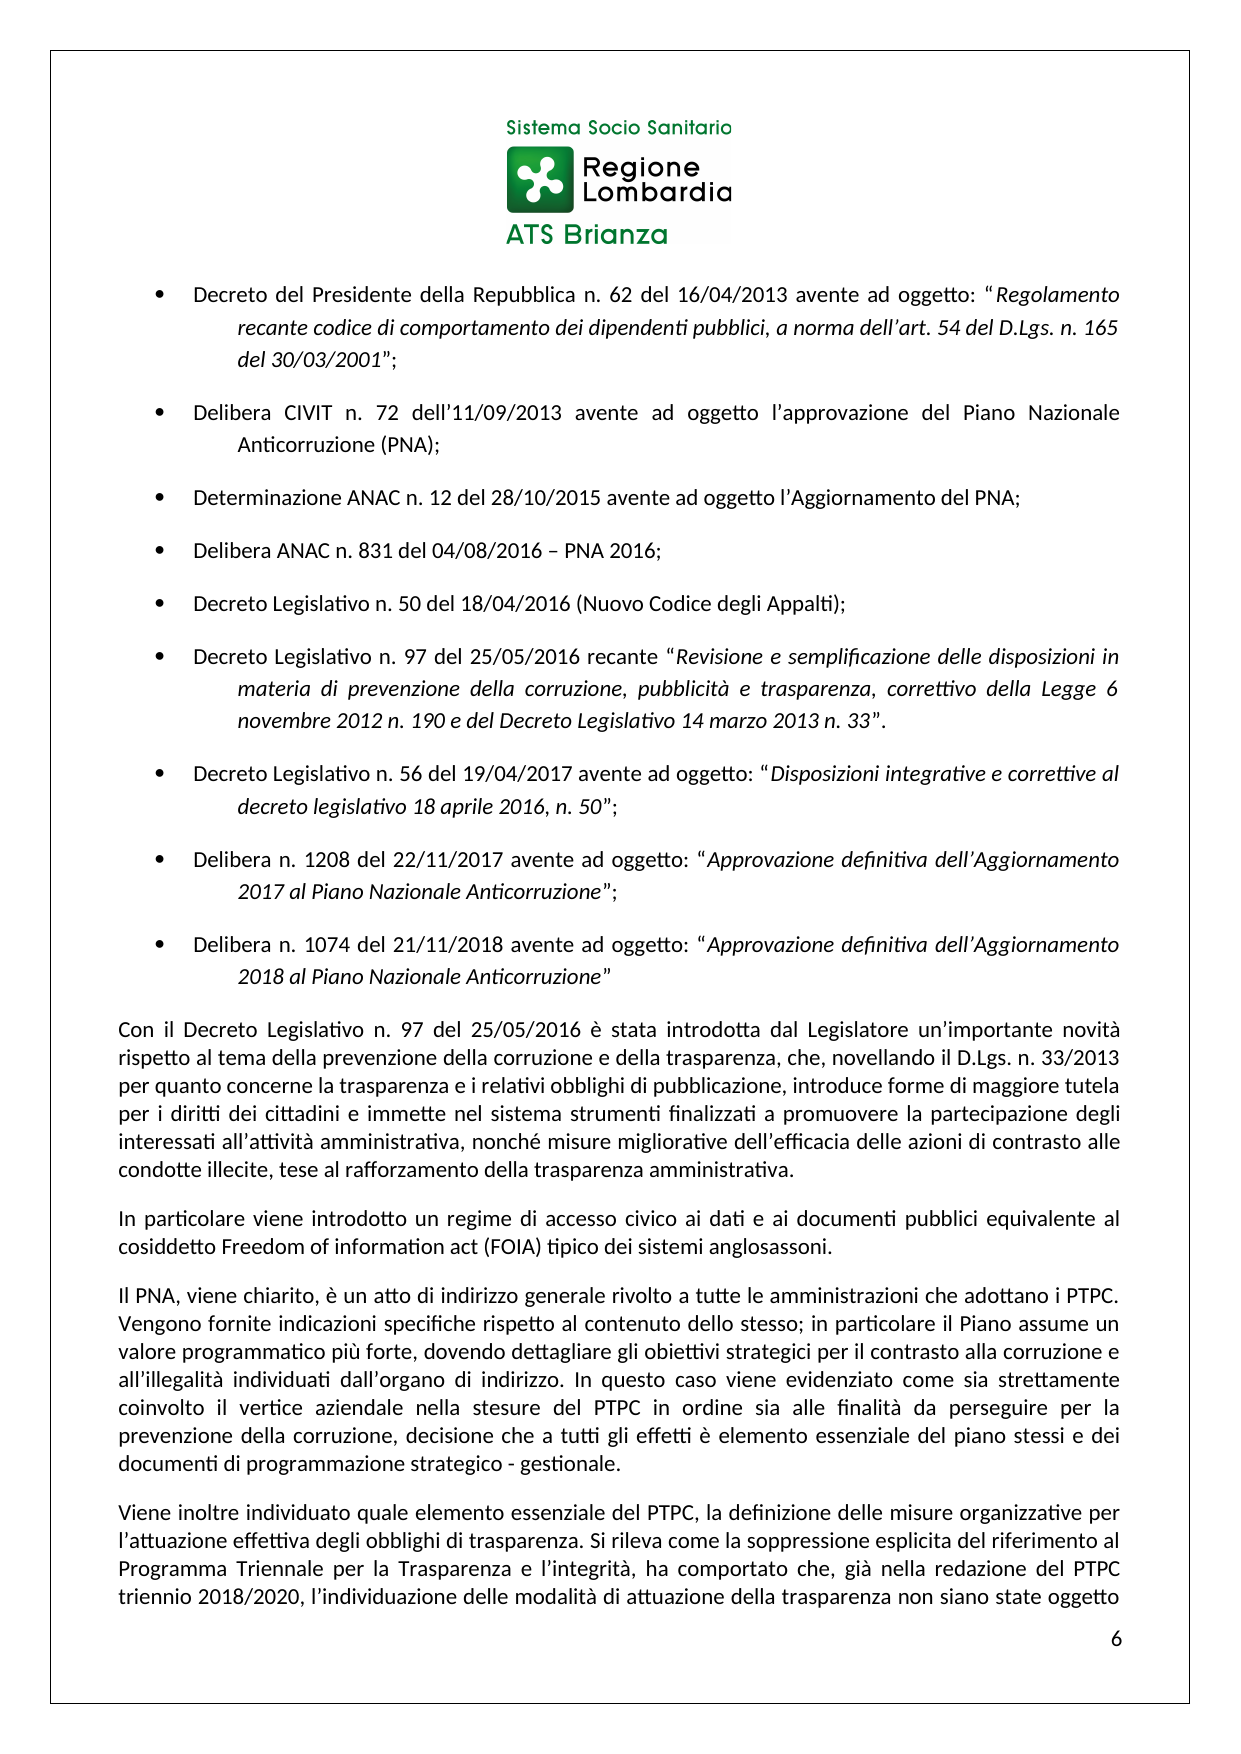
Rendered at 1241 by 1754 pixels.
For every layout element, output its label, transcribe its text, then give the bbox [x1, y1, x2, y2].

list Decreto Legislativo n. 97 del 25/05/2016 recante “Revisione e semplificazione delle disposizioni in materia di prevenzione della corruzione, pubblicità e trasparenza, correttivo della Legge 6 novembre 2012 n. 190 e del Decreto Legislativo 14 marzo 2013 n. 33”. [156, 642, 1122, 734]
list Decreto Legislativo n. 56 del 19/04/2017 avente ad oggetto: “Disposizioni integrative e correttive al decreto legislativo 18 aprile 2016, n. 50”; [156, 759, 1122, 820]
text In particolare viene introdotto un regime di accesso civico ai dati e ai documenti pubblici equivalente al cosiddetto Freedom of information act (FOIA) tipico dei sistemi anglosassoni. [118, 1204, 1122, 1260]
list Delibera n. 1208 del 22/11/2017 avente ad oggetto: “Approvazione definitiva dell’Aggiornamento 2017 al Piano Nazionale Anticorruzione”; [156, 845, 1122, 905]
list Delibera ANAC n. 831 del 04/08/2016 – PNA 2016; [156, 536, 1122, 564]
list Determinazione ANAC n. 12 del 28/10/2015 avente ad oggetto l’Aggiornamento del PNA; [156, 483, 1122, 511]
list Delibera n. 1074 del 21/11/2018 avente ad oggetto: “Approvazione definitiva dell’Aggiornamento 2018 al Piano Nazionale Anticorruzione” [156, 930, 1122, 990]
list Decreto Legislativo n. 50 del 18/04/2016 (Nuovo Codice degli Appalti); [156, 589, 1122, 617]
list Decreto del Presidente della Repubblica n. 62 del 16/04/2013 avente ad oggetto: “Regolamento recante codice di comportamento dei dipendenti pubblici, a norma dell’art. 54 del D.Lgs. n. 165 del 30/03/2001”; [156, 281, 1122, 373]
list Delibera CIVIT n. 72 dell’11/09/2013 avente ad oggetto l’approvazione del Piano Nazionale Anticorruzione (PNA); [156, 398, 1122, 458]
text Il PNA, viene chiarito, è un atto di indirizzo generale rivolto a tutte le amministrazioni che adottano i PTPC. Vengono fornite indicazioni specifiche rispetto al contenuto dello stesso; in particolare il Piano assume un valore programmatico più forte, dovendo dettagliare gli obiettivi strategici per il contrasto alla corruzione e all’illegalità individuati dall’organo di indirizzo. In questo caso viene evidenziato come sia strettamente coinvolto il vertice aziendale nella stesure del PTPC in ordine sia alle finalità da perseguire per la prevenzione della corruzione, decisione che a tutti gli effetti è elemento essenziale del piano stessi e dei documenti di programmazione strategico - gestionale. [118, 1281, 1122, 1477]
text Viene inoltre individuato quale elemento essenziale del PTPC, la definizione delle misure organizzative per l’attuazione effettiva degli obblighi di trasparenza. Si rileva come la soppressione esplicita del riferimento al Programma Triennale per la Trasparenza e l’integrità, ha comportato che, già nella redazione del PTPC triennio 2018/2020, l’individuazione delle modalità di attuazione della trasparenza non siano state oggetto [118, 1498, 1122, 1610]
text Con il Decreto Legislativo n. 97 del 25/05/2016 è stata introdotta dal Legislatore un’importante novità rispetto al tema della prevenzione della corruzione e della trasparenza, che, novellando il D.Lgs. n. 33/2013 per quanto concerne la trasparenza e i relativi obblighi di pubblicazione, introduce forme di maggiore tutela per i diritti dei cittadini e immette nel sistema strumenti finalizzati a promuovere la partecipazione degli interessati all’attività amministrativa, nonché misure migliorative dell’efficacia delle azioni di contrasto alle condotte illecite, tese al rafforzamento della trasparenza amministrativa. [118, 1015, 1122, 1183]
